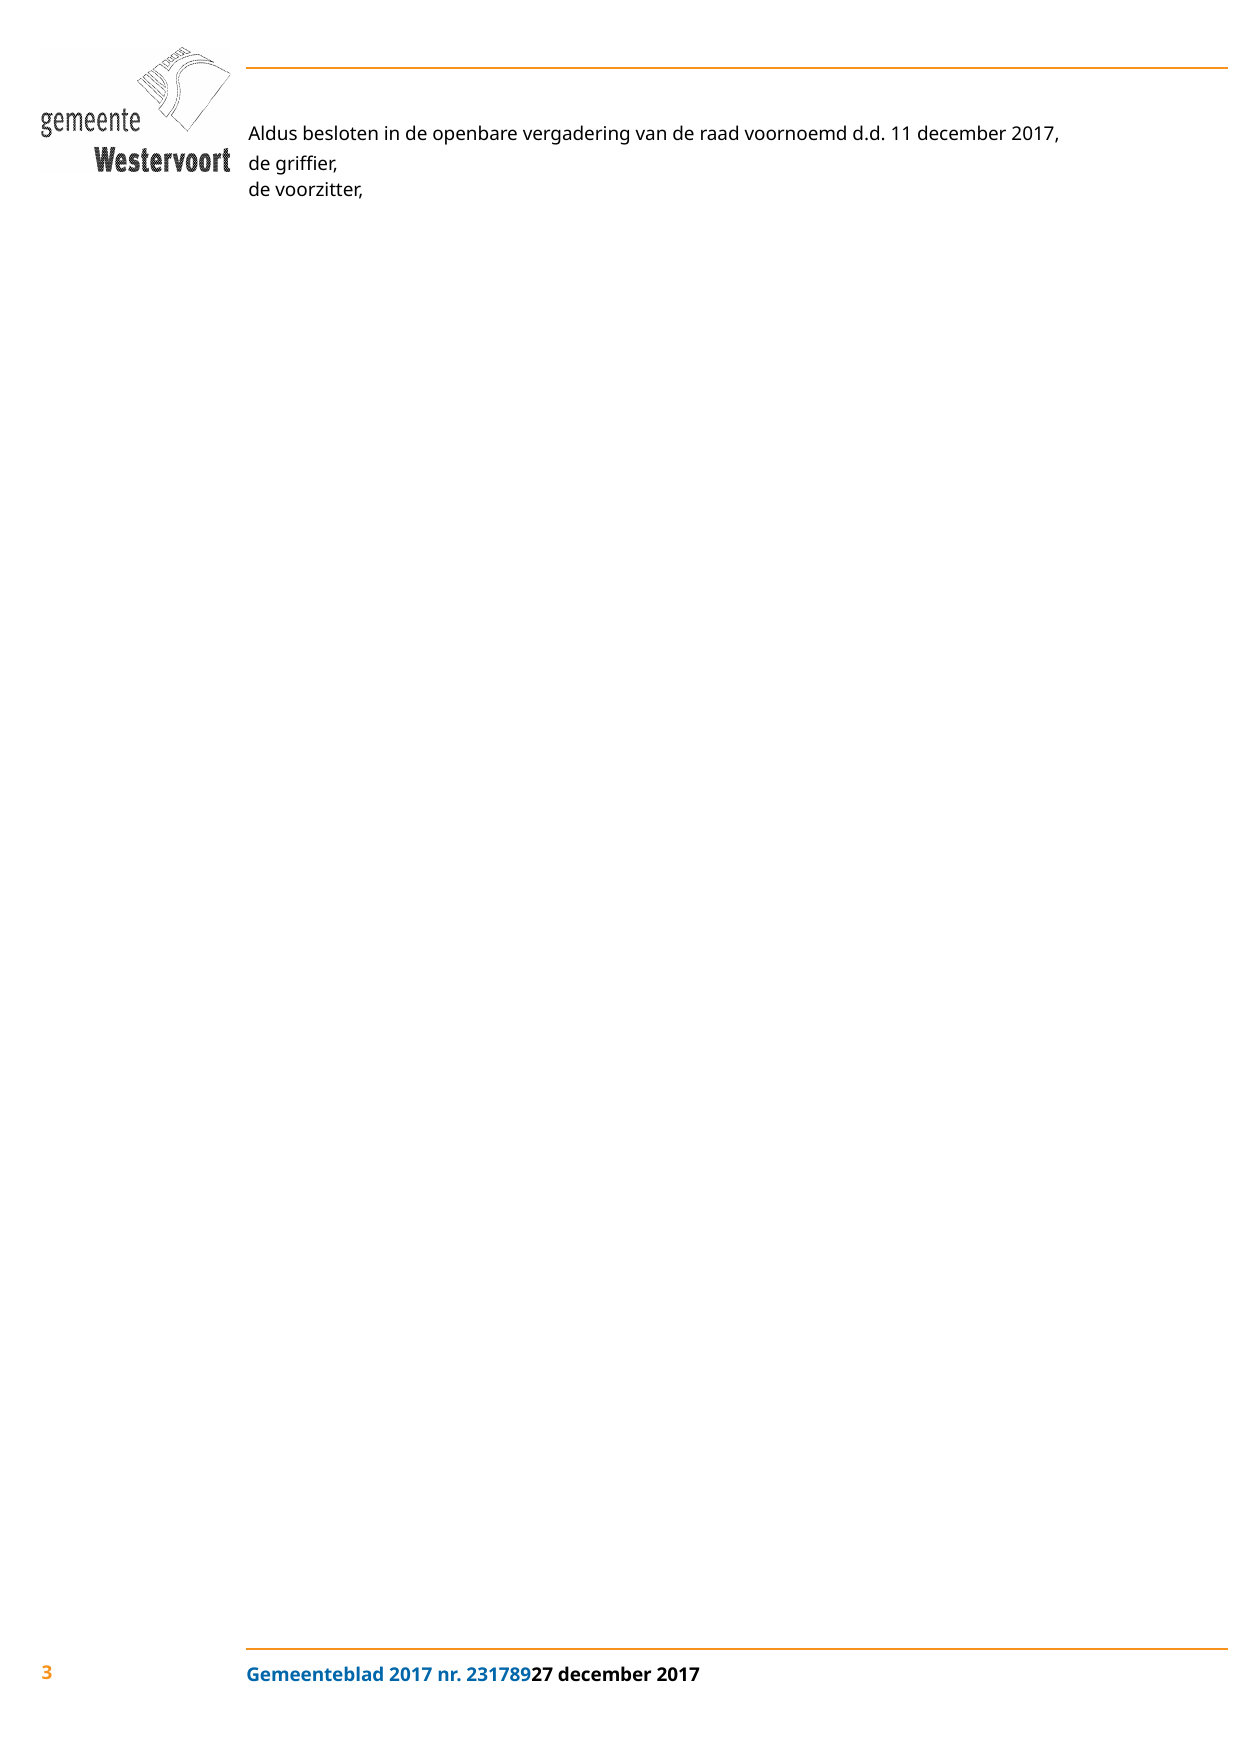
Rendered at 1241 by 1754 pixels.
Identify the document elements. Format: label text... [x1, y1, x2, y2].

picture [41, 47, 231, 172]
text Aldus besloten in de openbare vergadering van de raad voornoemd d.d. 11 december 2017, [248, 121, 1152, 146]
text de griffier, [248, 150, 1152, 176]
text de voorzitter, [248, 176, 1152, 202]
